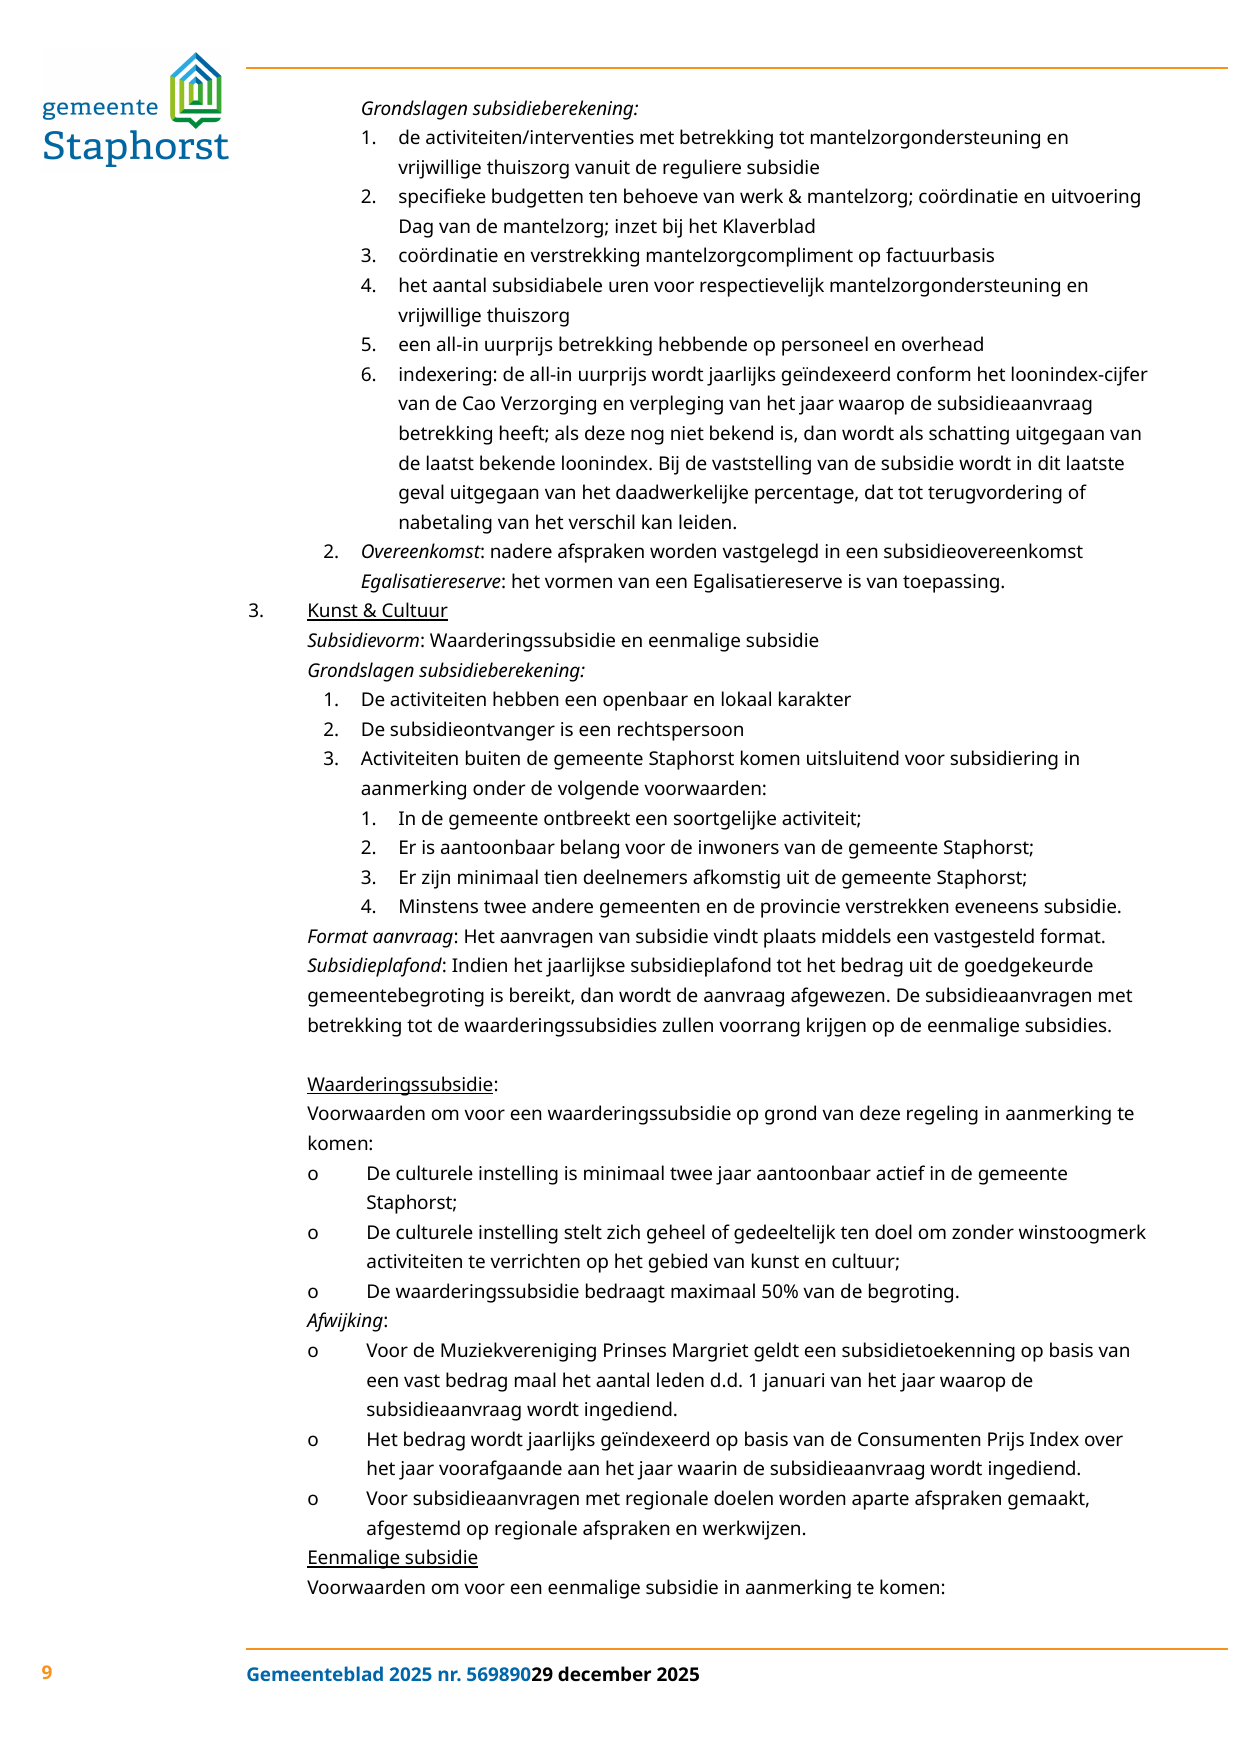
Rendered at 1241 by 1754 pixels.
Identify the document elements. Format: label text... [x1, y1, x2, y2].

list Afwijking: [248, 1308, 1152, 1333]
list Egalisatiereserve: het vormen van een Egalisatiereserve is van toepassing. [323, 568, 1152, 594]
list De culturele instelling is minimaal twee jaar aantoonbaar actief in de gemeente Staphorst; [307, 1160, 1152, 1215]
list coördinatie en verstrekking mantelzorgcompliment op factuurbasis [361, 243, 1152, 268]
list Er is aantoonbaar belang voor de inwoners van de gemeente Staphorst; [361, 834, 1152, 860]
list Voor subsidieaanvragen met regionale doelen worden aparte afspraken gemaakt, afgestemd op regionale afspraken en werkwijzen. [307, 1485, 1152, 1541]
list Voor de Muziekvereniging Prinses Margriet geldt een subsidietoekenning op basis van een vast bedrag maal het aantal leden d.d. 1 januari van het jaar waarop de subsidieaanvraag wordt ingediend. [307, 1337, 1152, 1422]
list Subsidieplafond: Indien het jaarlijkse subsidieplafond tot het bedrag uit de goedgekeurde gemeentebegroting is bereikt, dan wordt de aanvraag afgewezen. De subsidieaanvragen met betrekking tot de waarderingssubsidies zullen voorrang krijgen op de eenmalige subsidies. [248, 953, 1152, 1038]
list Voorwaarden om voor een eenmalige subsidie in aanmerking te komen: [248, 1574, 1152, 1600]
list De waarderingssubsidie bedraagt maximaal 50% van de begroting. [307, 1278, 1152, 1304]
list Het bedrag wordt jaarlijks geïndexeerd op basis van de Consumenten Prijs Index over het jaar voorafgaande aan het jaar waarin de subsidieaanvraag wordt ingediend. [307, 1426, 1152, 1481]
list Activiteiten buiten de gemeente Staphorst komen uitsluitend voor subsidiering in aanmerking onder de volgende voorwaarden: [323, 746, 1152, 801]
list het aantal subsidiabele uren voor respectievelijk mantelzorgondersteuning en vrijwillige thuiszorg [361, 272, 1152, 328]
list Voorwaarden om voor een waarderingssubsidie op grond van deze regeling in aanmerking te komen: [248, 1101, 1152, 1156]
list Format aanvraag: Het aanvragen van subsidie vindt plaats middels een vastgesteld format. [248, 923, 1152, 949]
list indexering: de all-in uurprijs wordt jaarlijks geïndexeerd conform het loonindex-cijfer van de Cao Verzorging en verpleging van het jaar waarop de subsidieaanvraag betrekking heeft; als deze nog niet bekend is, dan wordt als schatting uitgegaan van de laatst bekende loonindex. Bij de vaststelling van de subsidie wordt in dit laatste geval uitgegaan van het daadwerkelijke percentage, dat tot terugvordering of nabetaling van het verschil kan leiden. [361, 361, 1152, 535]
list de activiteiten/interventies met betrekking tot mantelzorgondersteuning en vrijwillige thuiszorg vanuit de reguliere subsidie [361, 124, 1152, 180]
list De activiteiten hebben een openbaar en lokaal karakter [323, 686, 1152, 712]
list De culturele instelling stelt zich geheel of gedeeltelijk ten doel om zonder winstoogmerk activiteiten te verrichten op het gebied van kunst en cultuur; [307, 1219, 1152, 1274]
list Subsidievorm: Waarderingssubsidie en eenmalige subsidie [248, 627, 1152, 653]
list Overeenkomst: nadere afspraken worden vastgelegd in een subsidieovereenkomst [323, 538, 1152, 564]
list In de gemeente ontbreekt een soortgelijke activiteit; [361, 805, 1152, 831]
list een all-in uurprijs betrekking hebbende op personeel en overhead [361, 331, 1152, 357]
list Waarderingssubsidie: [248, 1071, 1152, 1097]
list Eenmalige subsidie [248, 1544, 1152, 1570]
list Grondslagen subsidieberekening: [248, 657, 1152, 683]
list Er zijn minimaal tien deelnemers afkomstig uit de gemeente Staphorst; [361, 864, 1152, 890]
list Grondslagen subsidieberekening: [323, 95, 1152, 121]
list specifieke budgetten ten behoeve van werk & mantelzorg; coördinatie en uitvoering Dag van de mantelzorg; inzet bij het Klaverblad [361, 183, 1152, 239]
list Kunst & Cultuur [248, 598, 1152, 623]
picture [41, 47, 231, 172]
list De subsidieontvanger is een rechtspersoon [323, 716, 1152, 742]
list Minstens twee andere gemeenten en de provincie verstrekken eveneens subsidie. [361, 893, 1152, 919]
